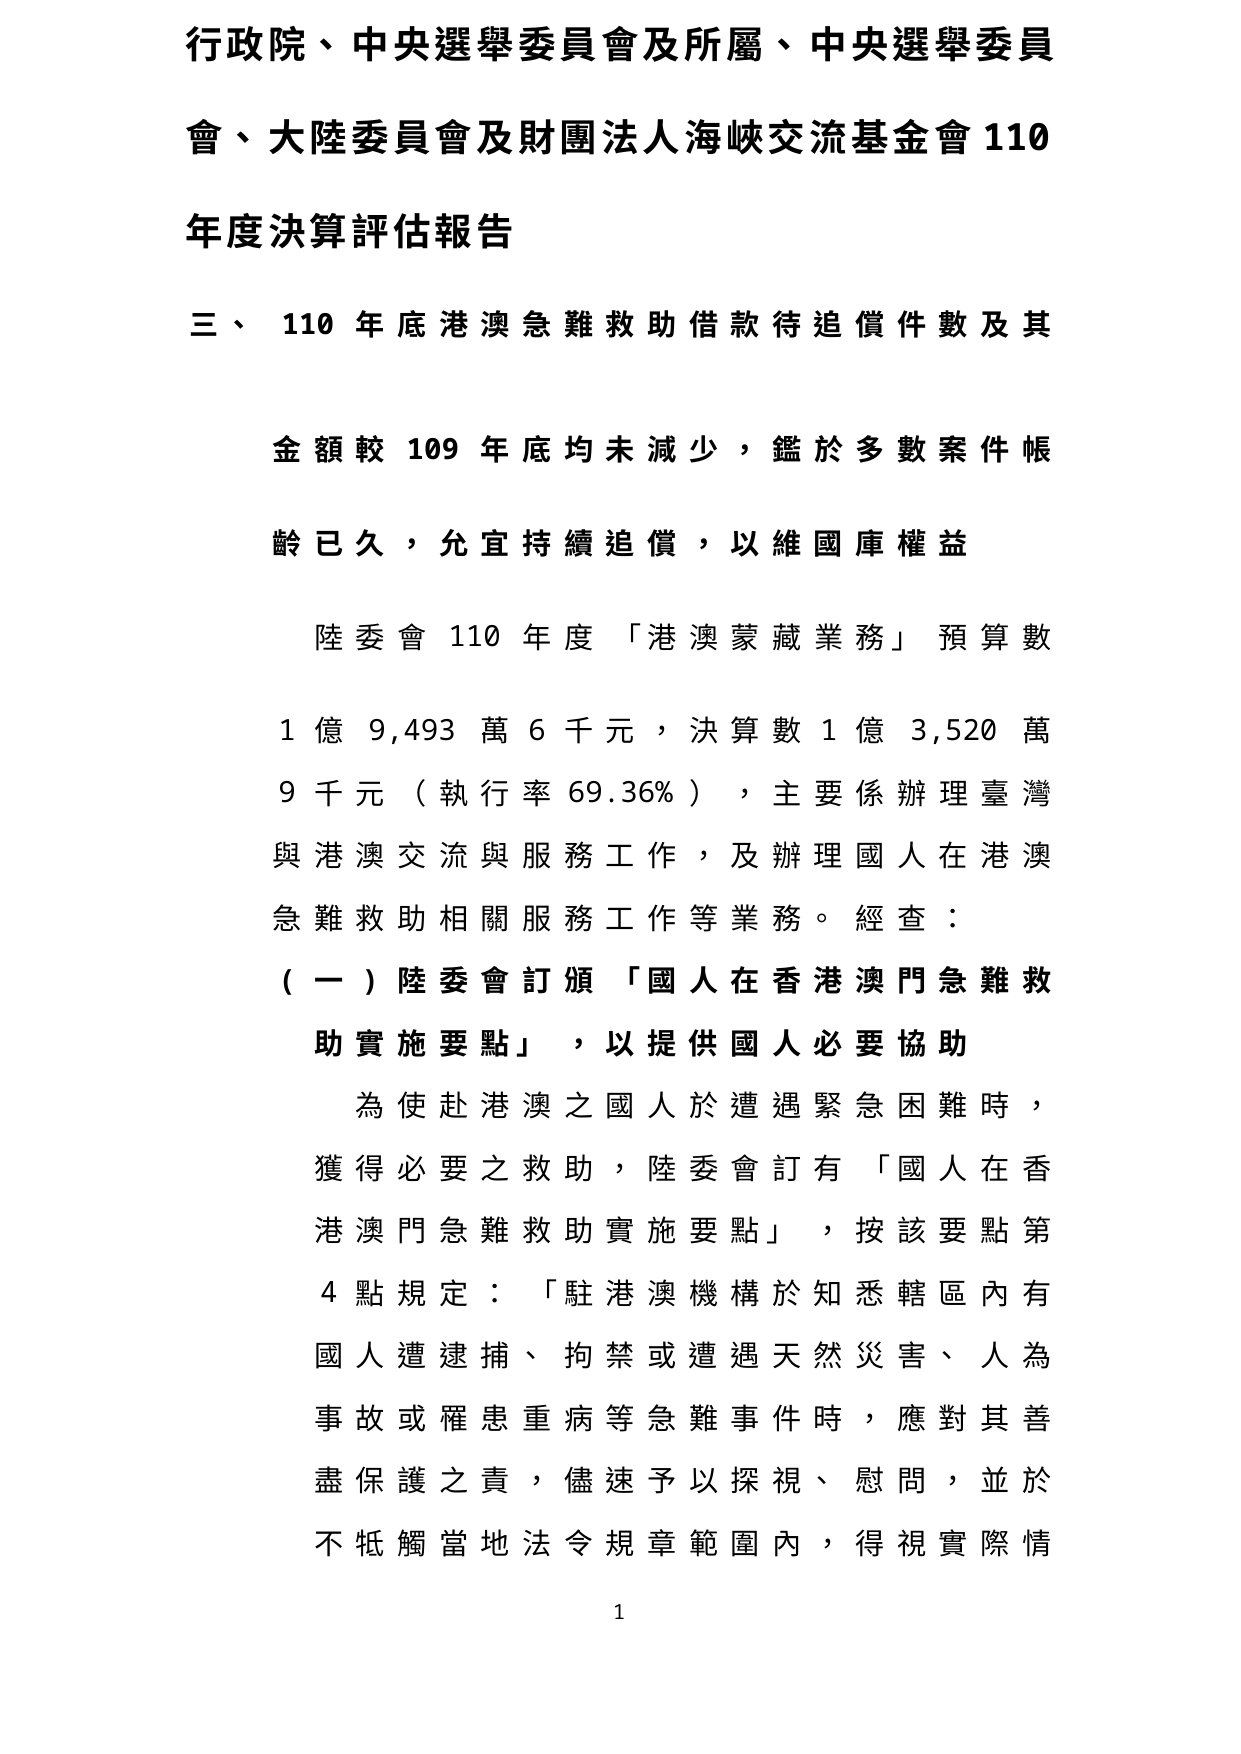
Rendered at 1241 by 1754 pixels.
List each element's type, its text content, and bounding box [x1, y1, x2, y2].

text 行政院、中央選舉委員會及所屬、中央選舉委員會、大陸委員會及財團法人海峽交流基金會110年度決算評估報告 [183, 0, 1058, 250]
text 陸委會110年度「港澳蒙藏業務」預算數1億9,493萬6千元，決算數1億3,520萬9千元（執行率69.36%），主要係辦理臺灣與港澳交流與服務工作，及辦理國人在港澳急難救助相關服務工作等業務。經查： [242, 562, 1058, 937]
text (一)陸委會訂頒「國人在香港澳門急難救助實施要點」，以提供國人必要協助 [242, 937, 1058, 1062]
text 為使赴港澳之國人於遭遇緊急困難時，獲得必要之救助，陸委會訂有「國人在香港澳門急難救助實施要點」，按該要點第4點規定：「駐港澳機構於知悉轄區內有國人遭逮捕、拘禁或遭遇天然災害、人為事故或罹患重病等急難事件時，應對其善盡保護之責，儘速予以探視、慰問，並於不牴觸當地法令規章範圍內，得視實際情況需要，提供其下列協助：(一)儘速補發護照或核發入國證明書。(二)代為聯繫通知親友或雇主。(三)通知家屬聯繫保險公司安排醫療、提供理賠等相關事宜。(四)協助犯罪案件受害者向當地警察機關報案。(五)提供當地醫師、醫院、殯葬服務業者、律師、公證人或專業翻譯人員之參考名單。(六)其他必要之協助。」 [271, 1062, 1058, 1562]
text 三、110年底港澳急難救助借款待追償件數及其金額較109年底均未減少，鑑於多數案件帳齡已久，允宜持續追償，以維國庫權益 [183, 250, 1058, 562]
